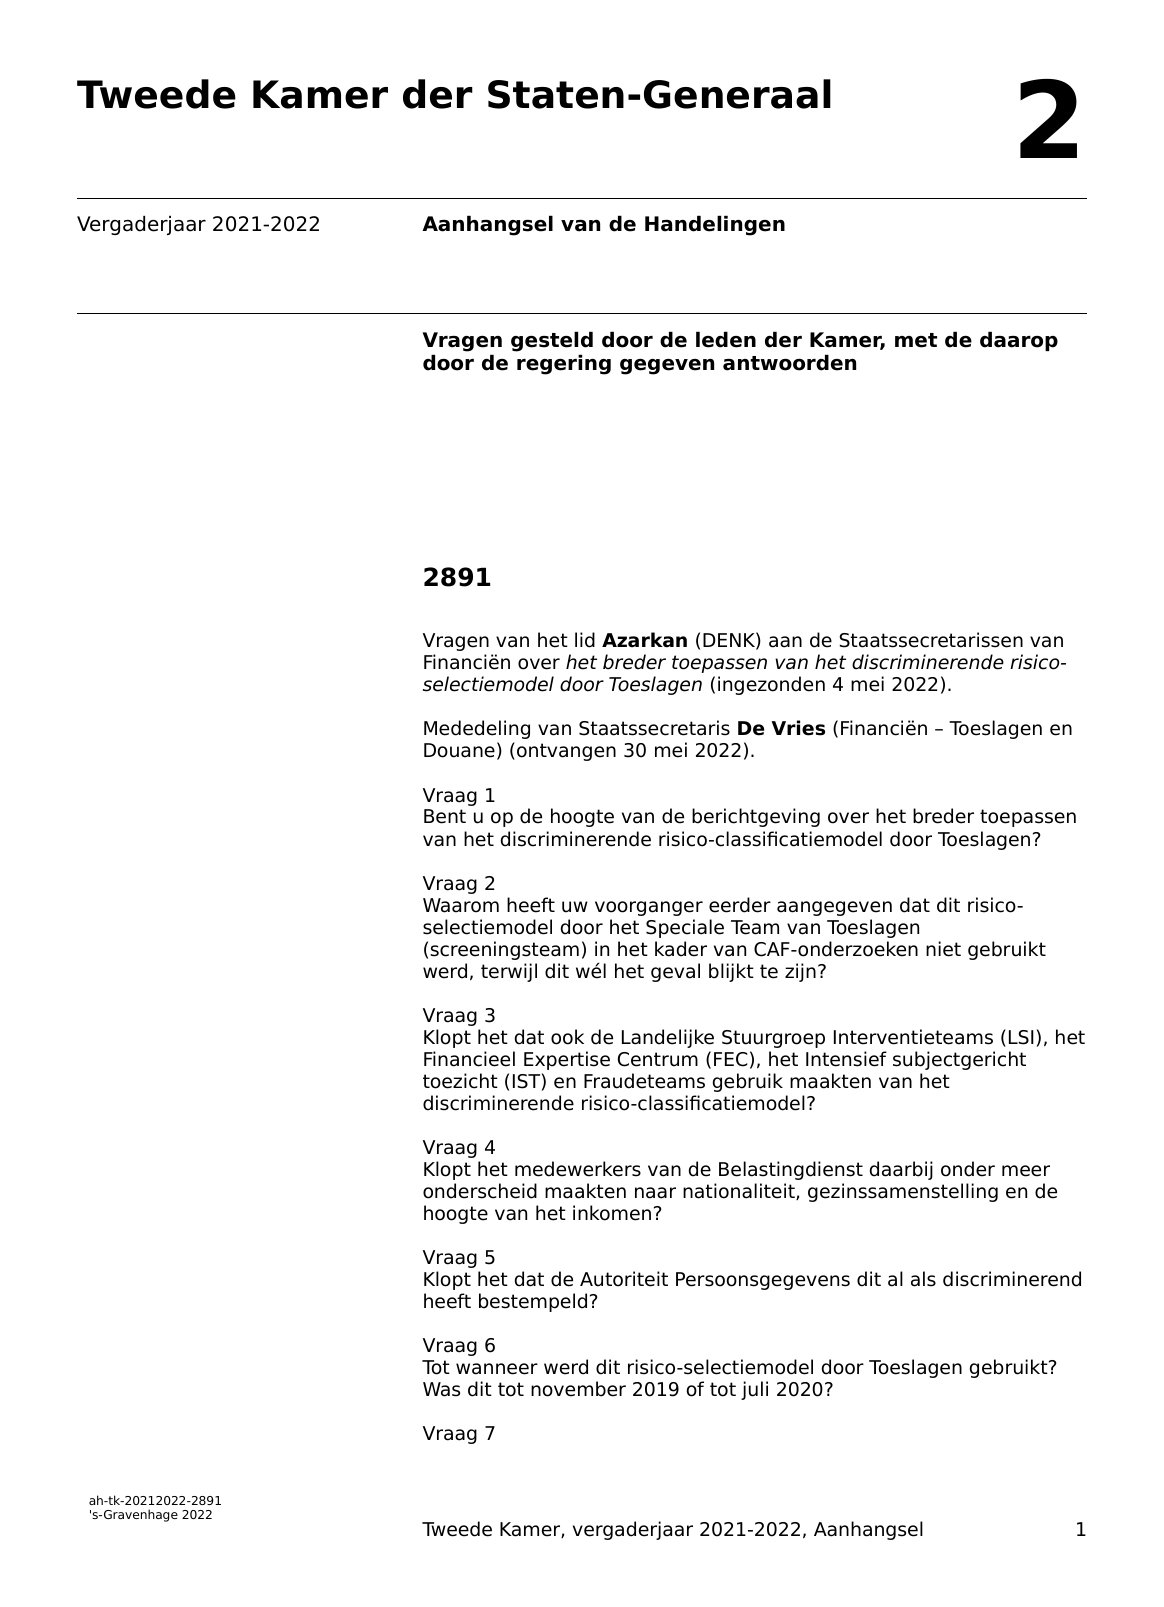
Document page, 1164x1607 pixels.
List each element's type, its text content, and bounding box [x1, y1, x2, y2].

text Vragen van het lid Azarkan (DENK) aan de Staatssecretarissen van Financiën over het breder toepassen van het discriminerende risico-selectiemodel door Toeslagen (ingezonden 4 mei 2022). [422, 630, 1087, 696]
text Klopt het dat de Autoriteit Persoonsgegevens dit al als discriminerend heeft bestempeld? [422, 1269, 1087, 1313]
text Tot wanneer werd dit risico-selectiemodel door Toeslagen gebruikt? Was dit tot november 2019 of tot juli 2020? [422, 1357, 1087, 1401]
text Mededeling van Staatssecretaris De Vries (Financiën – Toeslagen en Douane) (ontvangen 30 mei 2022). [422, 718, 1087, 762]
text Waarom heeft uw voorganger eerder aangegeven dat dit risico-selectiemodel door het Speciale Team van Toeslagen (screeningsteam) in het kader van CAF-onderzoeken niet gebruikt werd, terwijl dit wél het geval blijkt te zijn? [422, 894, 1087, 982]
text Vraag 3 [422, 1005, 1087, 1027]
text Bent u op de hoogte van de berichtgeving over het breder toepassen van het discriminerende risico-classificatiemodel door Toeslagen? [422, 806, 1087, 850]
table_header 2 [886, 59, 1087, 198]
text 's-Gravenhage 2022 [88, 1508, 323, 1522]
text Vraag 5 [422, 1247, 1087, 1269]
table_cell Vragen gesteld door de leden der Kamer, met de daarop door de regering gegeven antwoorden [422, 314, 1087, 375]
text Vraag 4 [422, 1137, 1087, 1159]
table_cell Vergaderjaar 2021-2022 [77, 199, 422, 313]
table_cell Aanhangsel van de Handelingen [422, 199, 1087, 313]
text Klopt het medewerkers van de Belastingdienst daarbij onder meer onderscheid maakten naar nationaliteit, gezinssamenstelling en de hoogte van het inkomen? [422, 1159, 1087, 1225]
text 2891 [422, 563, 1087, 592]
text Vraag 7 [422, 1423, 1087, 1445]
table_header Tweede Kamer der Staten-Generaal [77, 59, 886, 198]
table_cell [77, 314, 422, 375]
text Vraag 2 [422, 873, 1087, 894]
text Vraag 1 [422, 784, 1087, 806]
text ah-tk-20212022-2891 [88, 1494, 323, 1508]
text Klopt het dat ook de Landelijke Stuurgroep Interventieteams (LSI), het Financieel Expertise Centrum (FEC), het Intensief subjectgericht toezicht (IST) en Fraudeteams gebruik maakten van het discriminerende risico-classificatiemodel? [422, 1027, 1087, 1114]
text Vraag 6 [422, 1335, 1087, 1357]
